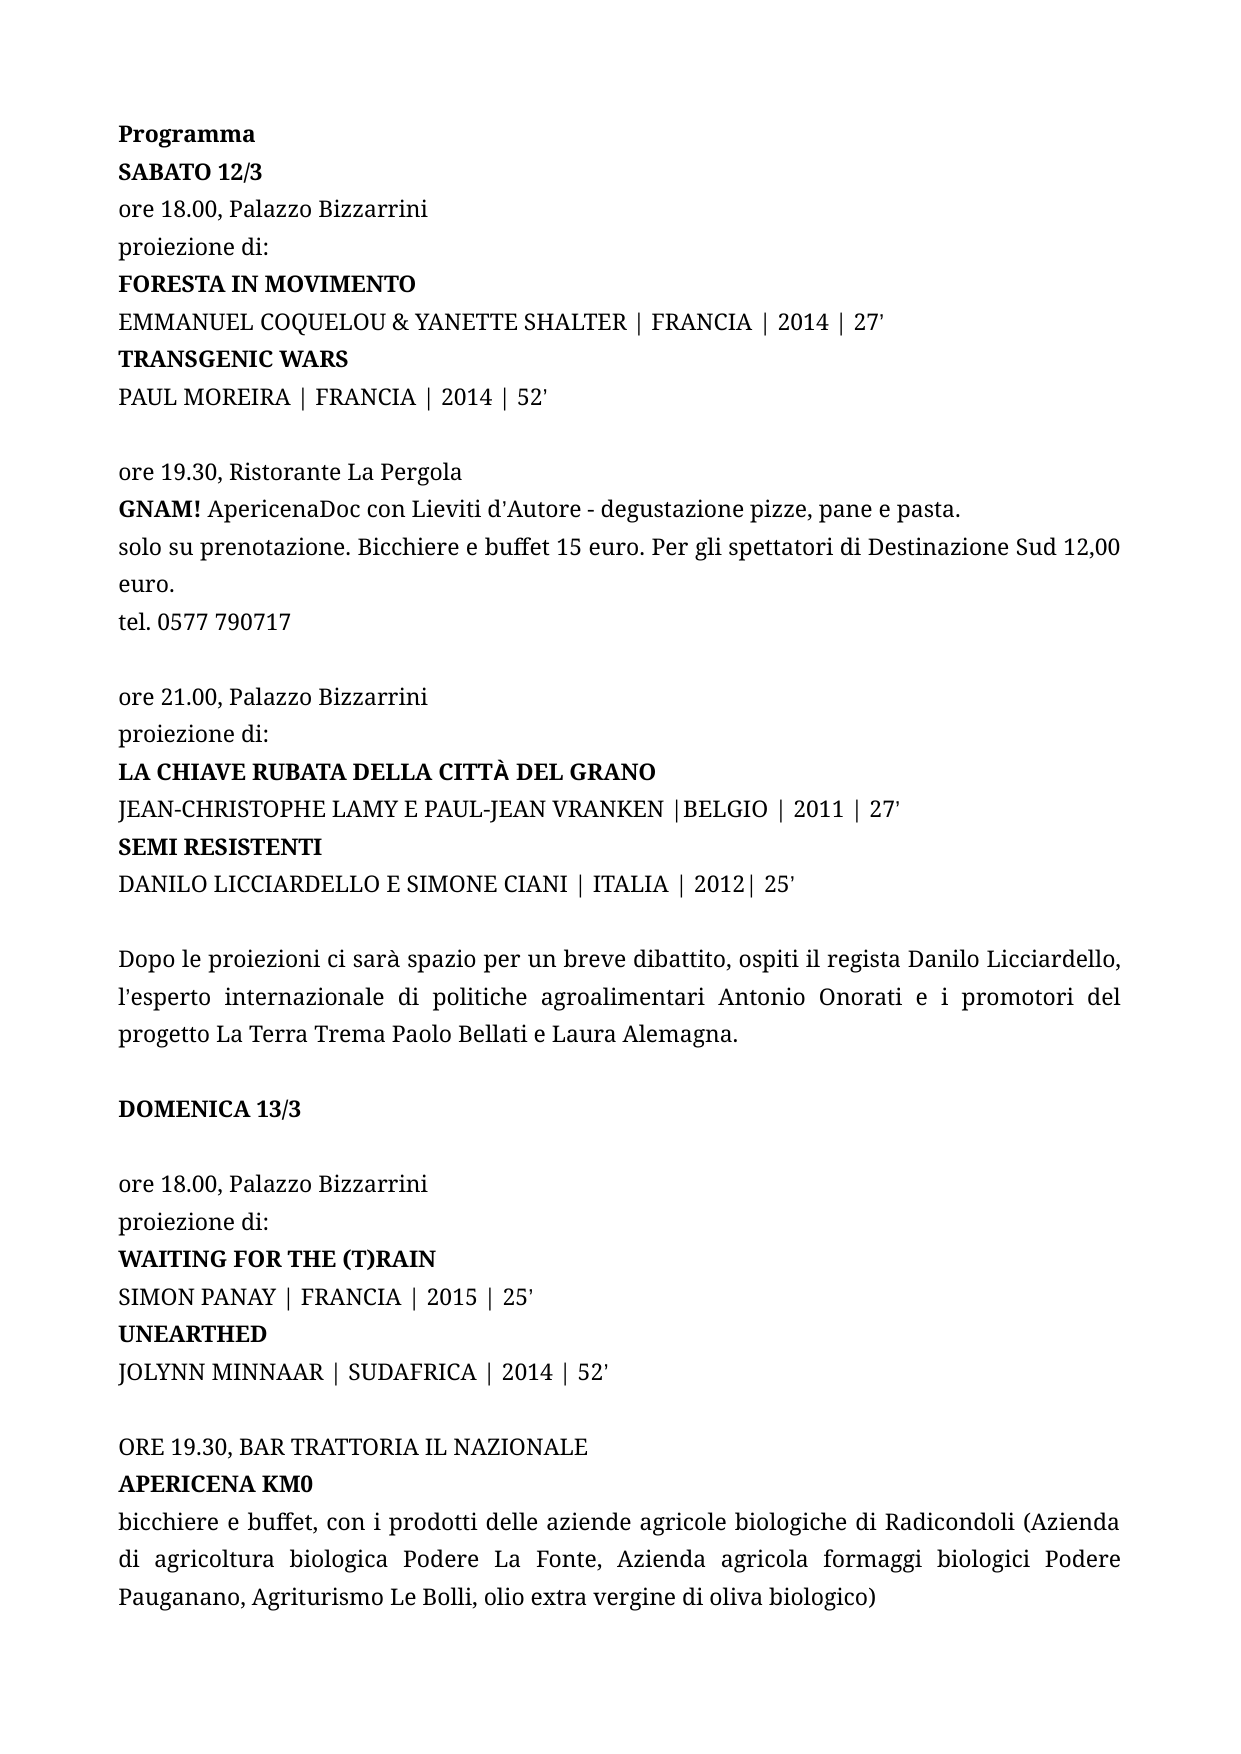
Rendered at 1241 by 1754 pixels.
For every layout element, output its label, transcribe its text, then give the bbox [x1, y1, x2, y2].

text DANILO LICCIARDELLO E SIMONE CIANI | ITALIA | 2012| 25’ [118, 868, 1122, 899]
text LA CHIAVE RUBATA DELLA CITTÀ DEL GRANO [118, 756, 1122, 787]
text JEAN-CHRISTOPHE LAMY E PAUL-JEAN VRANKEN |BELGIO | 2011 | 27’ [118, 793, 1122, 824]
text DOMENICA 13/3 [118, 1093, 1122, 1124]
text ore 19.30, Ristorante La Pergola [118, 456, 1122, 487]
text Apericena km0 [118, 1468, 1122, 1499]
text TRANSGENIC WARS [118, 343, 1122, 374]
text PAUL MOREIRA | FRANCIA | 2014 | 52’ [118, 381, 1122, 412]
text SABATO 12/3 [118, 156, 1122, 187]
text Dopo le proiezioni ci sarà spazio per un breve dibattito, ospiti il regista Danilo Licciardello, l’esperto internazionale di politiche agroalimentari Antonio Onorati e i promotori del progetto La Terra Trema Paolo Bellati e Laura Alemagna. [118, 943, 1122, 1049]
text ore 21.00, Palazzo Bizzarrini [118, 681, 1122, 712]
text solo su prenotazione. Bicchiere e buffet 15 euro. Per gli spettatori di Destinazione Sud 12,00 euro. [118, 531, 1122, 599]
text EMMANUEL COQUELOU & YANETTE SHALTER | FRANCIA | 2014 | 27’ [118, 306, 1122, 337]
text JOLYNN MINNAAR | SUDAFRICA | 2014 | 52’ [118, 1356, 1122, 1387]
text proiezione di: [118, 231, 1122, 262]
text bicchiere e buffet, con i prodotti delle aziende agricole biologiche di Radicondoli (Azienda di agricoltura biologica Podere La Fonte, Azienda agricola formaggi biologici Podere Pauganano, Agriturismo Le Bolli, olio extra vergine di oliva biologico) [118, 1506, 1122, 1612]
text Programma [118, 118, 1122, 149]
text FORESTA IN MOVIMENTO [118, 268, 1122, 299]
text ore 18.00, Palazzo Bizzarrini [118, 193, 1122, 224]
text proiezione di: [118, 1206, 1122, 1237]
text tel. 0577 790717 [118, 606, 1122, 637]
text WAITING FOR THE (T)RAIN [118, 1243, 1122, 1274]
text ore 18.00, Palazzo Bizzarrini [118, 1168, 1122, 1199]
text SEMI RESISTENTI [118, 831, 1122, 862]
text ORE 19.30, BAR TRATTORIA IL NAZIONALE [118, 1431, 1122, 1462]
text proiezione di: [118, 718, 1122, 749]
text GNAM! ApericenaDoc con Lieviti d’Autore - degustazione pizze, pane e pasta. [118, 493, 1122, 524]
text SIMON PANAY | FRANCIA | 2015 | 25’ [118, 1281, 1122, 1312]
text UNEARTHED [118, 1318, 1122, 1349]
